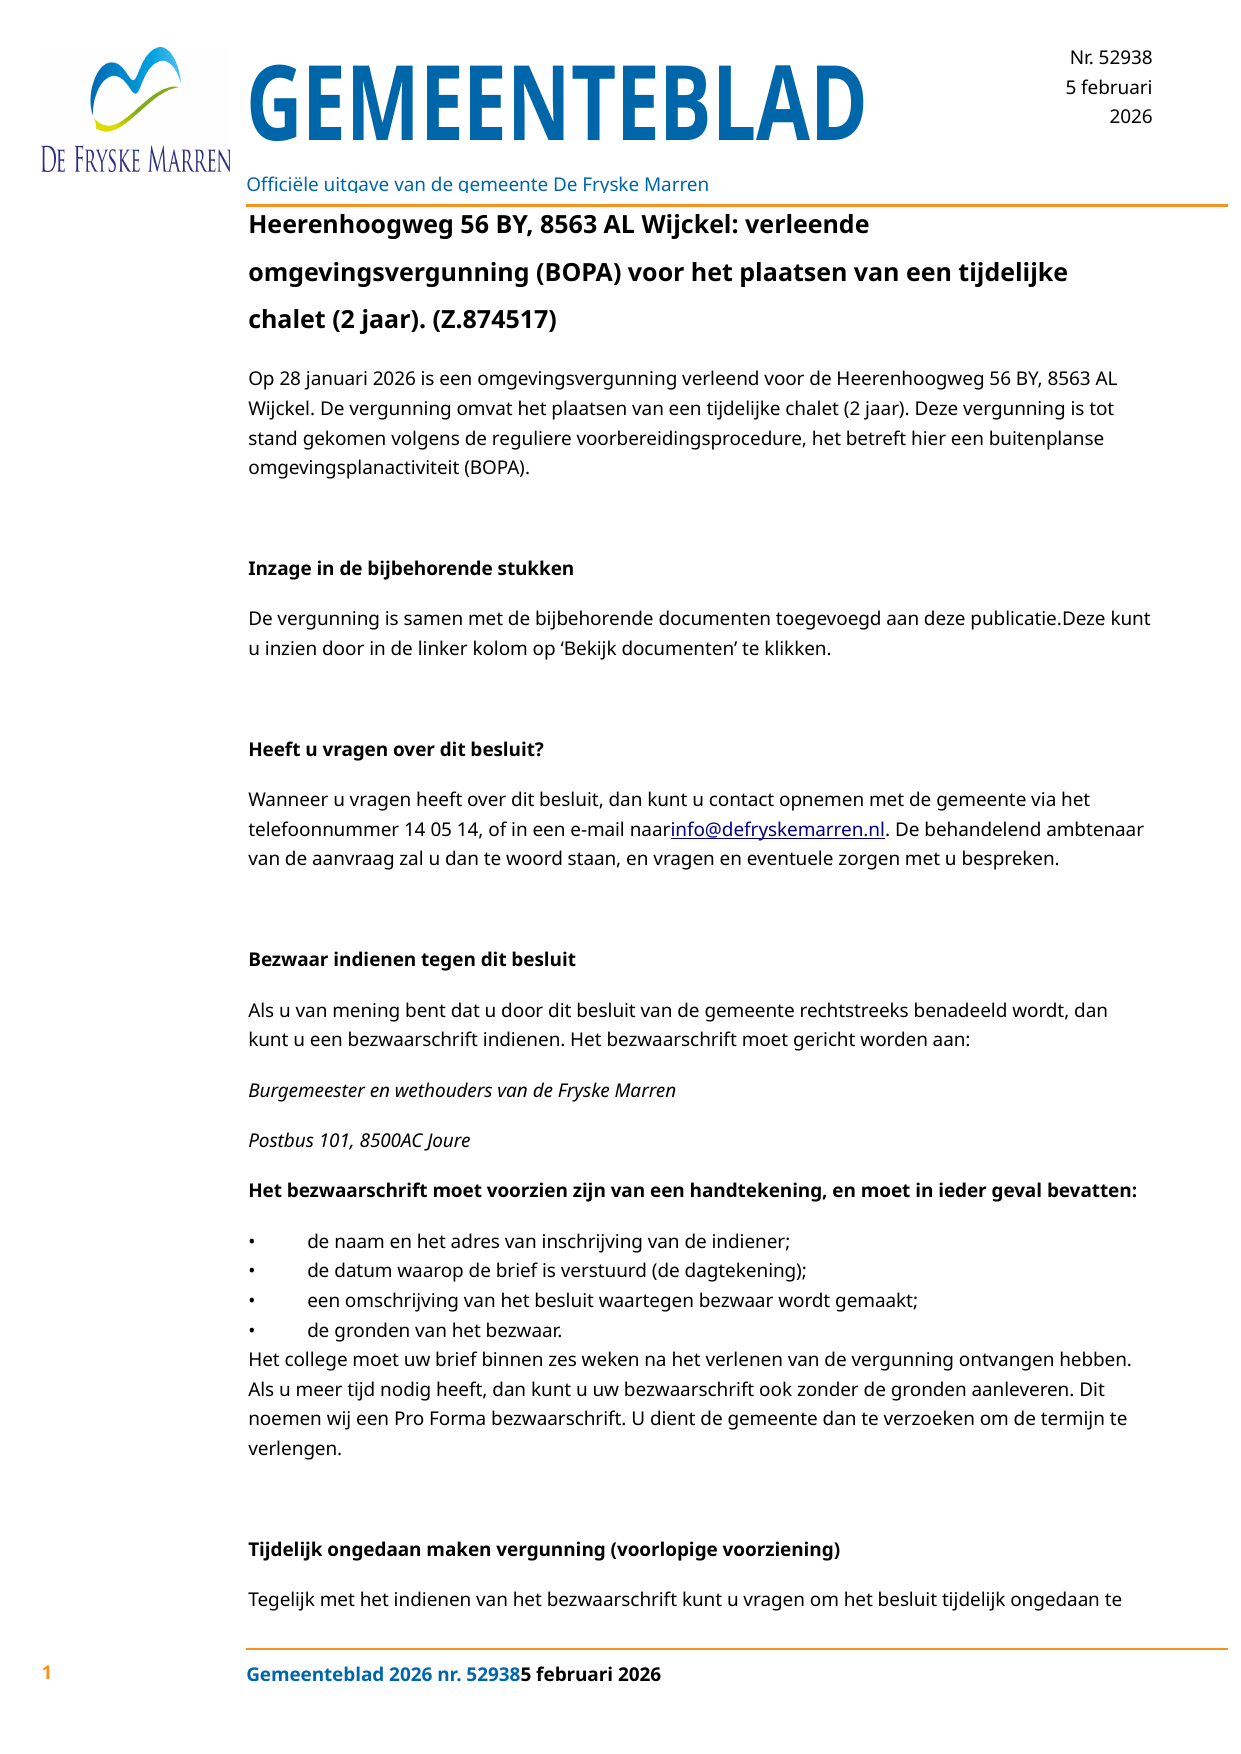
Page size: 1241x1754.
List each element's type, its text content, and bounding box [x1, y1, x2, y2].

text Het college moet uw brief binnen zes weken na het verlenen van de vergunning ontvangen hebben. Als u meer tijd nodig heeft, dan kunt u uw bezwaarschrift ook zonder de gronden aanleveren. Dit noemen wij een Pro Forma bezwaarschrift. U dient de gemeente dan te verzoeken om de termijn te verlengen. [248, 1346, 1152, 1461]
list een omschrijving van het besluit waartegen bezwaar wordt gemaakt; [248, 1287, 1152, 1313]
text Heerenhoogweg 56 BY, 8563 AL Wijckel: verleende omgevingsvergunning (BOPA) voor het plaatsen van een tijdelijke chalet (2 jaar). (Z.874517) [248, 207, 1152, 336]
text Op 28 januari 2026 is een omgevingsvergunning verleend voor de Heerenhoogweg 56 BY, 8563 AL Wijckel. De vergunning omvat het plaatsen van een tijdelijke chalet (2 jaar). Deze vergunning is tot stand gekomen volgens de reguliere voorbereidingsprocedure, het betreft hier een buitenplanse omgevingsplanactiviteit (BOPA). [248, 366, 1152, 480]
picture [41, 47, 231, 172]
list de naam en het adres van inschrijving van de indiener; [248, 1228, 1152, 1254]
text Wanneer u vragen heeft over dit besluit, dan kunt u contact opnemen met de gemeente via het telefoonnummer 14 05 14, of in een e-mail naarinfo@defryskemarren.nl. De behandelend ambtenaar van de aanvraag zal u dan te woord staan, en vragen en eventuele zorgen met u bespreken. [248, 786, 1152, 871]
text Inzage in de bijbehorende stukken [248, 555, 1152, 581]
text Tijdelijk ongedaan maken vergunning (voorlopige voorziening) [248, 1536, 1152, 1562]
text Als u van mening bent dat u door dit besluit van de gemeente rechtstreeks benadeeld wordt, dan kunt u een bezwaarschrift indienen. Het bezwaarschrift moet gericht worden aan: [248, 997, 1152, 1052]
text Postbus 101, 8500AC Joure [248, 1127, 1152, 1153]
list de datum waarop de brief is verstuurd (de dagtekening); [248, 1258, 1152, 1283]
text Burgemeester en wethouders van de Fryske Marren [248, 1077, 1152, 1102]
text Het bezwaarschrift moet voorzien zijn van een handtekening, en moet in ieder geval bevatten: [248, 1178, 1152, 1203]
text De vergunning is samen met de bijbehorende documenten toegevoegd aan deze publicatie.Deze kunt u inzien door in de linker kolom op ‘Bekijk documenten’ te klikken. [248, 606, 1152, 661]
text Tegelijk met het indienen van het bezwaarschrift kunt u vragen om het besluit tijdelijk ongedaan te [248, 1586, 1152, 1612]
text Bezwaar indienen tegen dit besluit [248, 946, 1152, 972]
list de gronden van het bezwaar. [248, 1317, 1152, 1342]
text Heeft u vragen over dit besluit? [248, 736, 1152, 762]
